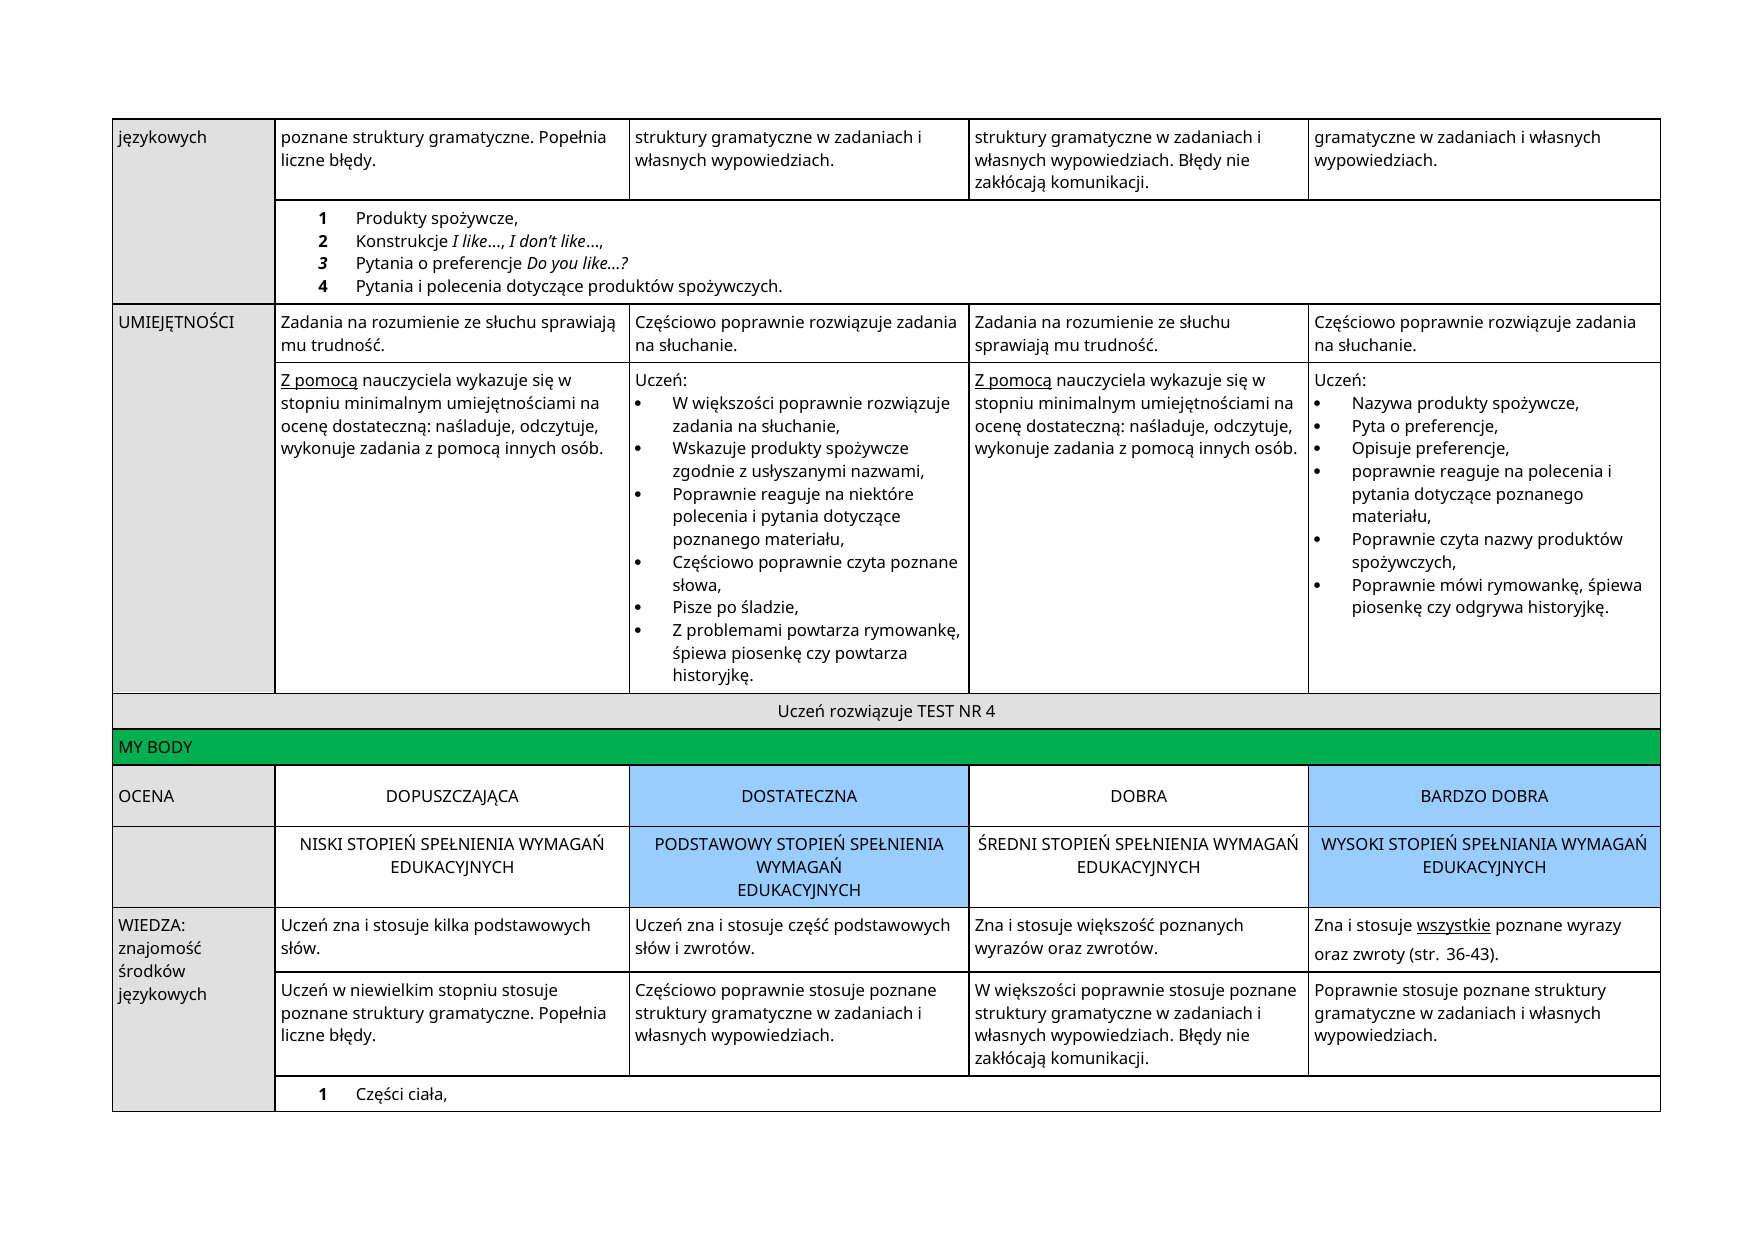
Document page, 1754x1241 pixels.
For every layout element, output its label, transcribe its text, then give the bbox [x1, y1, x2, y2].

table_cell Częściowo poprawnie stosuje poznane struktury gramatyczne w zadaniach i własnych wypowiedziach. [630, 973, 968, 1075]
table_cell Uczeń zna i stosuje część podstawowych słów i zwrotów. [630, 908, 968, 971]
table_cell Zadania na rozumienie ze słuchu sprawiają mu trudność. [970, 305, 1308, 362]
table_cell Zna i stosuje wszystkie poznane wyrazy oraz zwroty (str. 36-43). [1309, 908, 1660, 971]
table_cell ŚREDNI STOPIEŃ SPEŁNIENIA WYMAGAŃ EDUKACYJNYCH [970, 827, 1308, 907]
table_cell Poprawnie stosuje poznane struktury gramatyczne w zadaniach i własnych wypowiedziach. [1309, 973, 1660, 1075]
table_cell Uczeń w niewielkim stopniu stosuje poznane struktury gramatyczne. Popełnia liczne błędy. [276, 973, 629, 1075]
table_cell PODSTAWOWY STOPIEŃ SPEŁNIENIA WYMAGAŃ EDUKACYJNYCH [630, 827, 968, 907]
table_cell Uczeń: W większości poprawnie rozwiązuje zadania na słuchanie, Wskazuje produkty spożywcze zgodnie z usłyszanymi nazwami, Poprawnie reaguje na niektóre polecenia i pytania dotyczące poznanego materiału, Częściowo poprawnie czyta poznane słowa, Pisze po śladzie, Z problemami powtarza rymowankę, śpiewa piosenkę czy powtarza historyjkę. [630, 363, 968, 692]
table_cell WYSOKI STOPIEŃ SPEŁNIANIA WYMAGAŃ EDUKACYJNYCH [1309, 827, 1660, 907]
table_cell struktury gramatyczne w zadaniach i własnych wypowiedziach. Błędy nie zakłócają komunikacji. [970, 120, 1308, 199]
table_cell poznane struktury gramatyczne. Popełnia liczne błędy. [276, 120, 629, 199]
table_cell Częściowo poprawnie rozwiązuje zadania na słuchanie. [1309, 305, 1660, 362]
table_cell Częściowo poprawnie rozwiązuje zadania na słuchanie. [630, 305, 968, 362]
table_cell Zna i stosuje większość poznanych wyrazów oraz zwrotów. [970, 908, 1308, 971]
table_cell BARDZO DOBRA [1309, 766, 1660, 826]
table_cell Z pomocą nauczyciela wykazuje się w stopniu minimalnym umiejętnościami na ocenę dostateczną: naśladuje, odczytuje, wykonuje zadania z pomocą innych osób. [970, 363, 1308, 692]
table_cell W większości poprawnie stosuje poznane struktury gramatyczne w zadaniach i własnych wypowiedziach. Błędy nie zakłócają komunikacji. [970, 973, 1308, 1075]
table_cell Uczeń zna i stosuje kilka podstawowych słów. [276, 908, 629, 971]
table_cell UMIEJĘTNOŚCI [113, 305, 274, 692]
table_cell OCENA [113, 766, 274, 826]
table_cell MY BODY [113, 730, 1660, 764]
table_cell DOSTATECZNA [630, 766, 968, 826]
table_cell gramatyczne w zadaniach i własnych wypowiedziach. [1309, 120, 1660, 199]
table_cell DOPUSZCZAJĄCA [276, 766, 629, 826]
table_cell Uczeń rozwiązuje TEST NR 4 [113, 694, 1660, 728]
table_cell Uczeń: Nazywa produkty spożywcze, Pyta o preferencje, Opisuje preferencje, poprawnie reaguje na polecenia i pytania dotyczące poznanego materiału, Poprawnie czyta nazwy produktów spożywczych, Poprawnie mówi rymowankę, śpiewa piosenkę czy odgrywa historyjkę. [1309, 363, 1660, 692]
table_cell językowych [113, 120, 274, 303]
table_cell Z pomocą nauczyciela wykazuje się w stopniu minimalnym umiejętnościami na ocenę dostateczną: naśladuje, odczytuje, wykonuje zadania z pomocą innych osób. [276, 363, 629, 692]
table_cell Zadania na rozumienie ze słuchu sprawiają mu trudność. [276, 305, 629, 362]
table_cell WIEDZA: znajomość środków językowych [113, 908, 274, 1111]
table_cell DOBRA [970, 766, 1308, 826]
table_cell [113, 827, 274, 907]
table_cell NISKI STOPIEŃ SPEŁNIENIA WYMAGAŃ EDUKACYJNYCH [276, 827, 629, 907]
table_cell Części ciała, Przymiotniki: big, small, long, short, Konstrukcja: I’ve got…, Pytania i polecenia dotyczące części ciała. [276, 1077, 1660, 1111]
table_cell struktury gramatyczne w zadaniach i własnych wypowiedziach. [630, 120, 968, 199]
table_cell Produkty spożywcze, Konstrukcje I like…, I don’t like…, Pytania o preferencje Do you like…? Pytania i polecenia dotyczące produktów spożywczych. [276, 201, 1660, 303]
